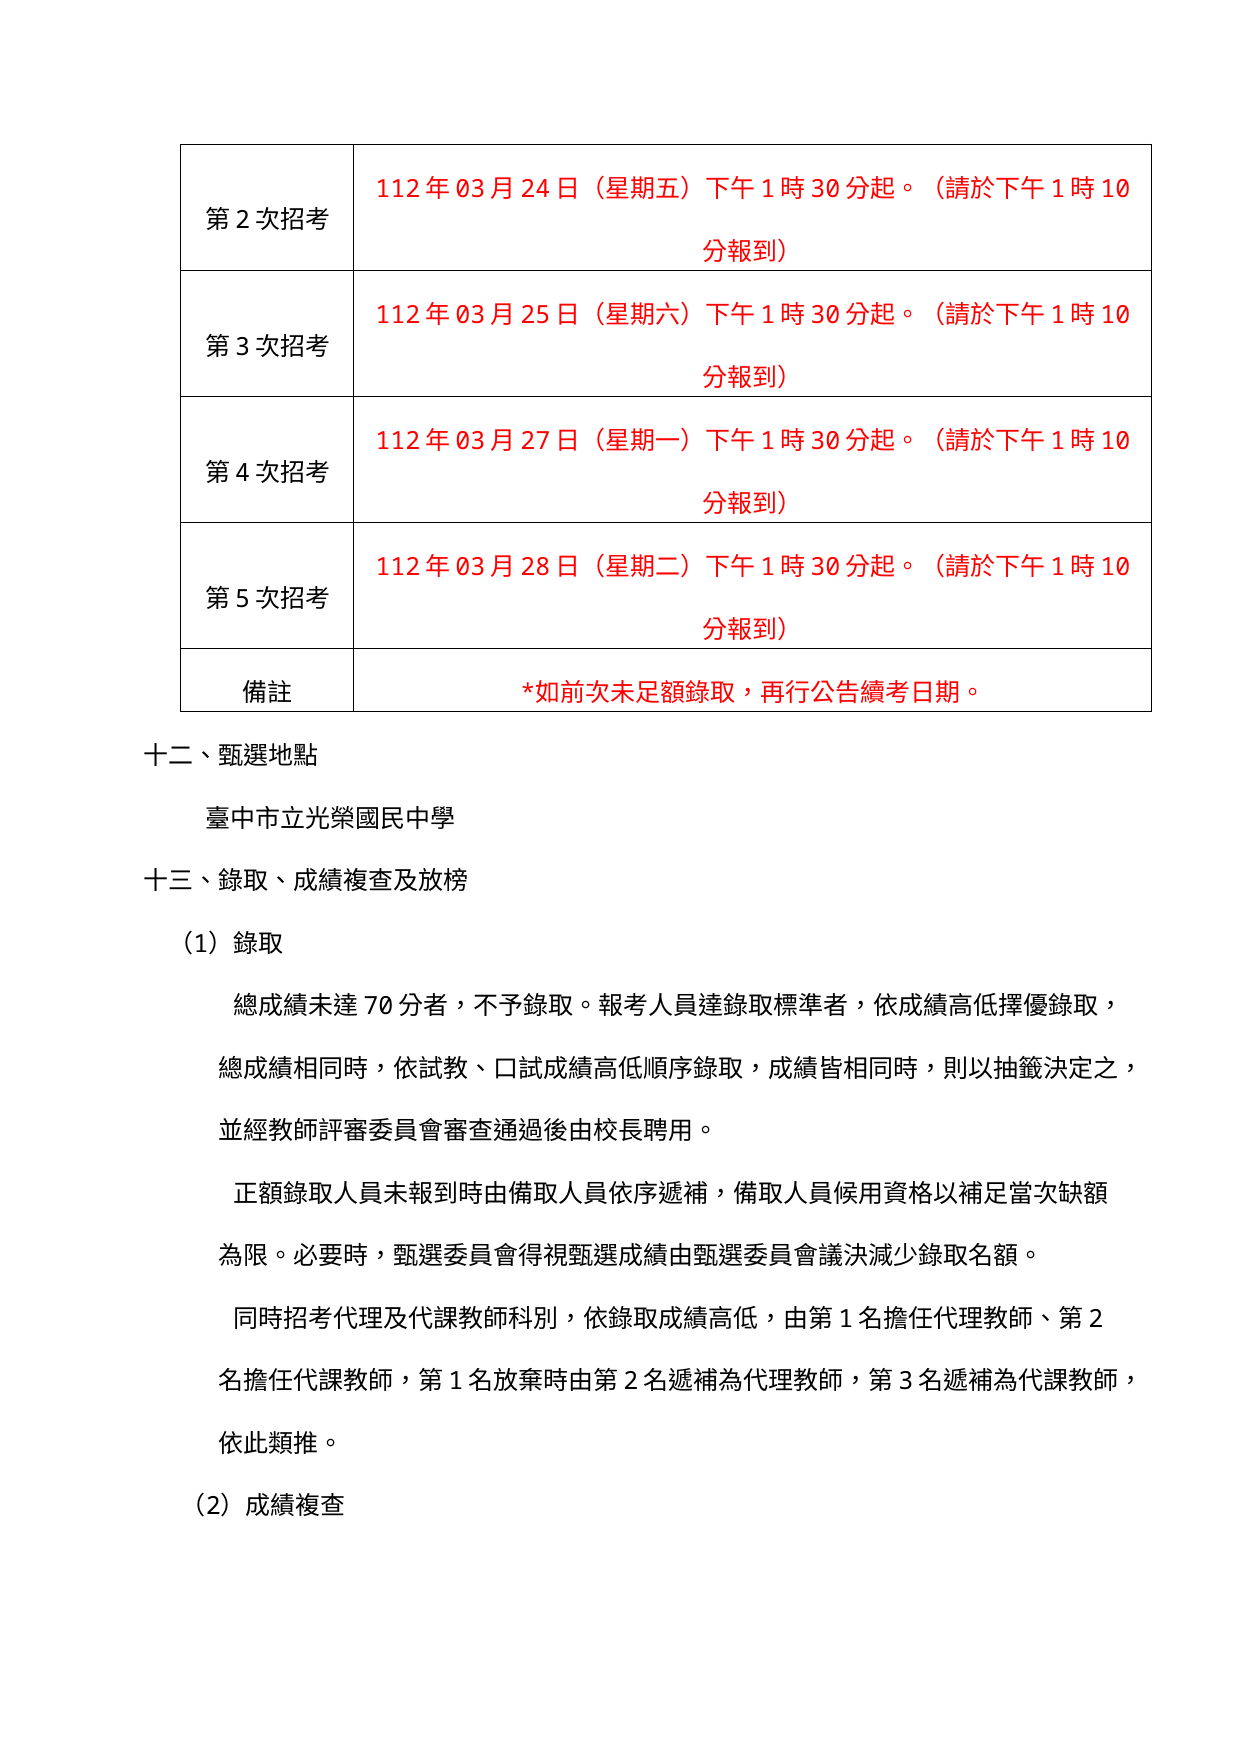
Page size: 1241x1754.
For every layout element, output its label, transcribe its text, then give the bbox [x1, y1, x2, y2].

table_cell *如前次未足額錄取，再行公告續考日期。 [354, 649, 1151, 711]
text 十三、錄取、成績複查及放榜 [143, 837, 1122, 900]
text 臺中市立光榮國民中學 [206, 775, 1122, 837]
table_cell 112年03月28日（星期二）下午1時30分起。（請於下午1時10分報到） [354, 523, 1151, 648]
table_cell 112年03月25日（星期六）下午1時30分起。（請於下午1時10分報到） [354, 271, 1151, 396]
text （2）成績複查 [181, 1462, 1122, 1525]
table_cell 第5次招考 [181, 523, 353, 648]
text 十二、甄選地點 [143, 712, 1122, 775]
text 同時招考代理及代課教師科別，依錄取成績高低，由第1名擔任代理教師、第2名擔任代課教師，第1名放棄時由第2名遞補為代理教師，第3名遞補為代課教師，依此類推。 [143, 1275, 1122, 1462]
table_cell 112年03月24日（星期五）下午1時30分起。（請於下午1時10分報到） [354, 145, 1151, 269]
table_cell 第2次招考 [181, 145, 353, 269]
text 總成績未達70分者，不予錄取。報考人員達錄取標準者，依成績高低擇優錄取，總成績相同時，依試教、口試成績高低順序錄取，成績皆相同時，則以抽籤決定之，並經教師評審委員會審查通過後由校長聘用。 [143, 962, 1122, 1150]
table_cell 第4次招考 [181, 397, 353, 522]
table_cell 備註 [181, 649, 353, 711]
table_cell 第3次招考 [181, 271, 353, 396]
table_cell 112年03月27日（星期一）下午1時30分起。（請於下午1時10分報到） [354, 397, 1151, 522]
text 正額錄取人員未報到時由備取人員依序遞補，備取人員候用資格以補足當次缺額為限。必要時，甄選委員會得視甄選成績由甄選委員會議決減少錄取名額。 [143, 1150, 1122, 1275]
text （1）錄取 [168, 900, 1122, 962]
